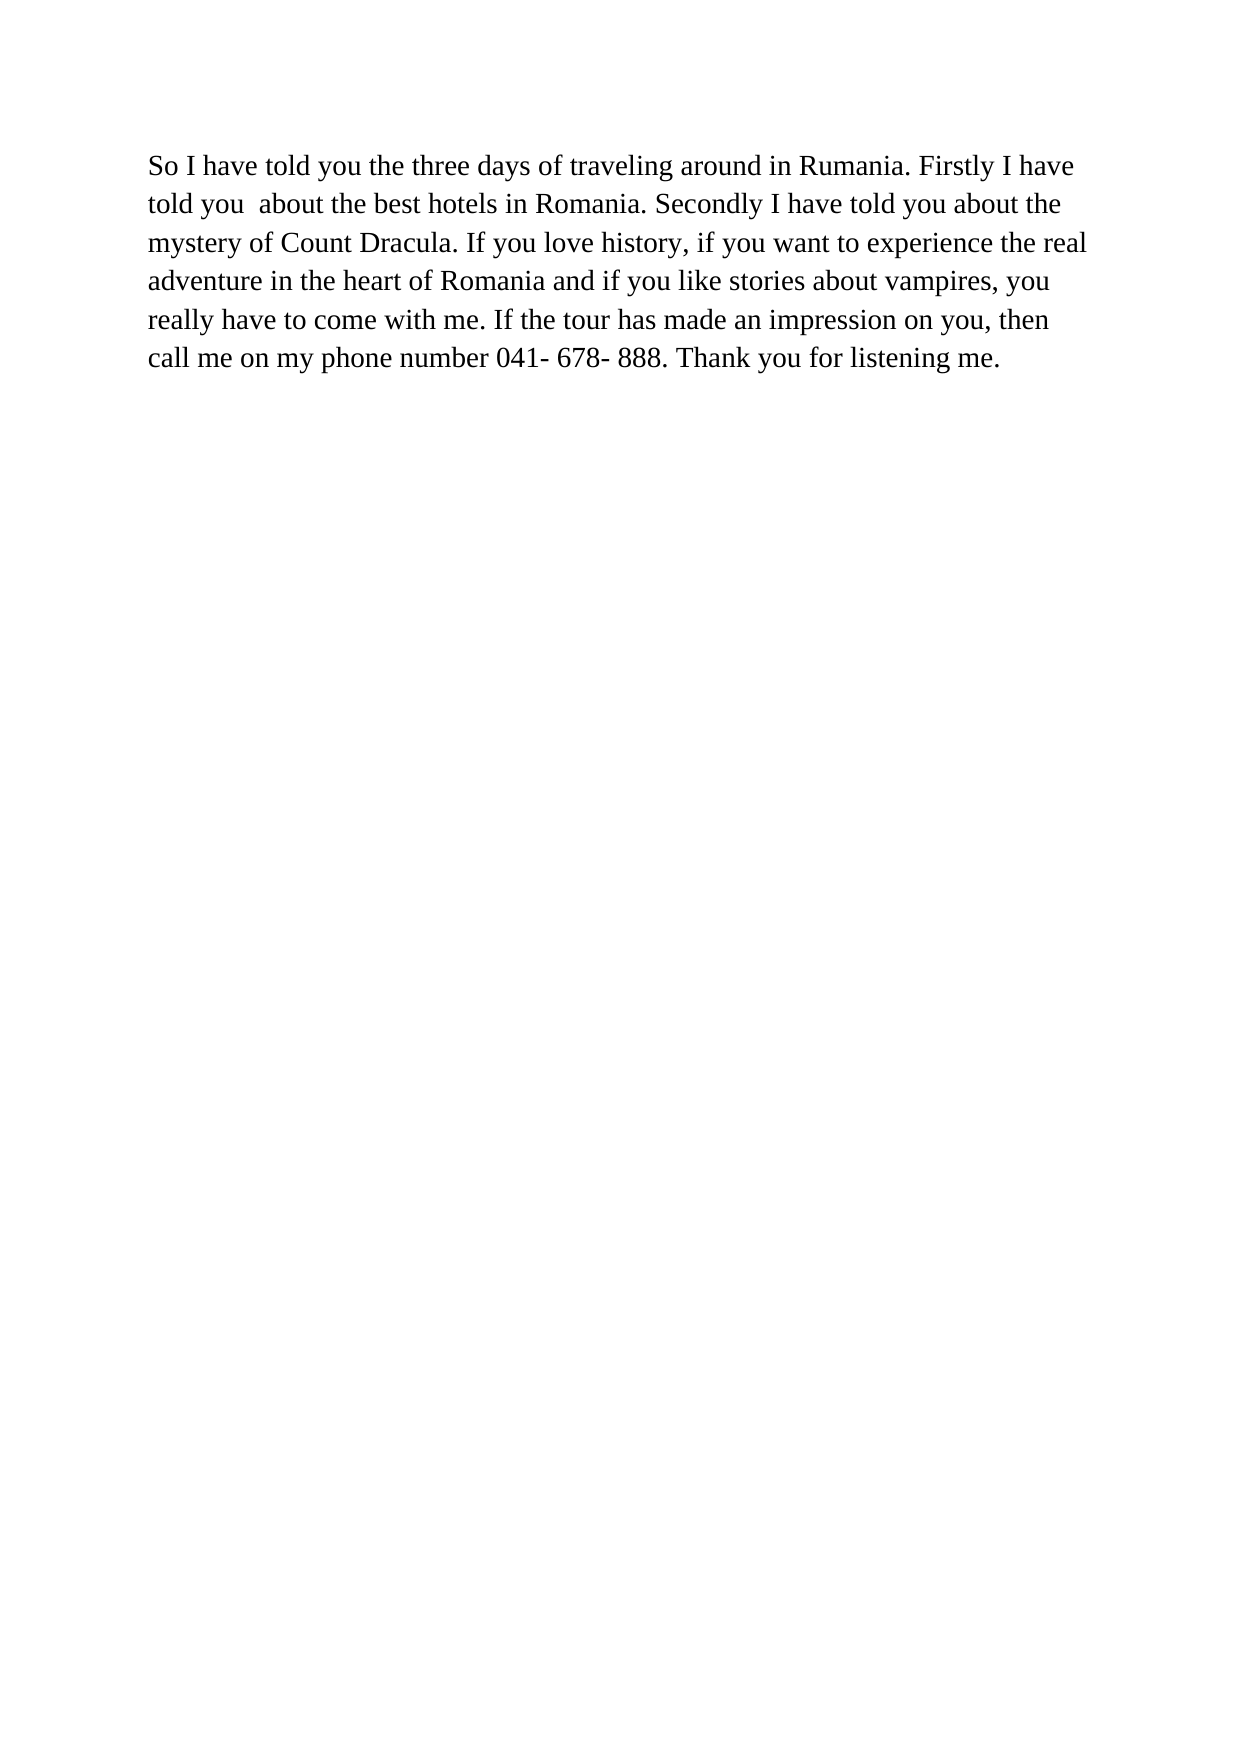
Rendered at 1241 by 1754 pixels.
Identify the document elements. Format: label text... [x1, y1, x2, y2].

text So I have told you the three days of traveling around in Rumania. Firstly I have told you about the best hotels in Romania. Secondly I have told you about the mystery of Count Dracula. If you love history, if you want to experience the real adventure in the heart of Romania and if you like stories about vampires, you really have to come with me. If the tour has made an impression on you, then call me on my phone number 041- 678- 888. Thank you for listening me. [148, 148, 1093, 374]
